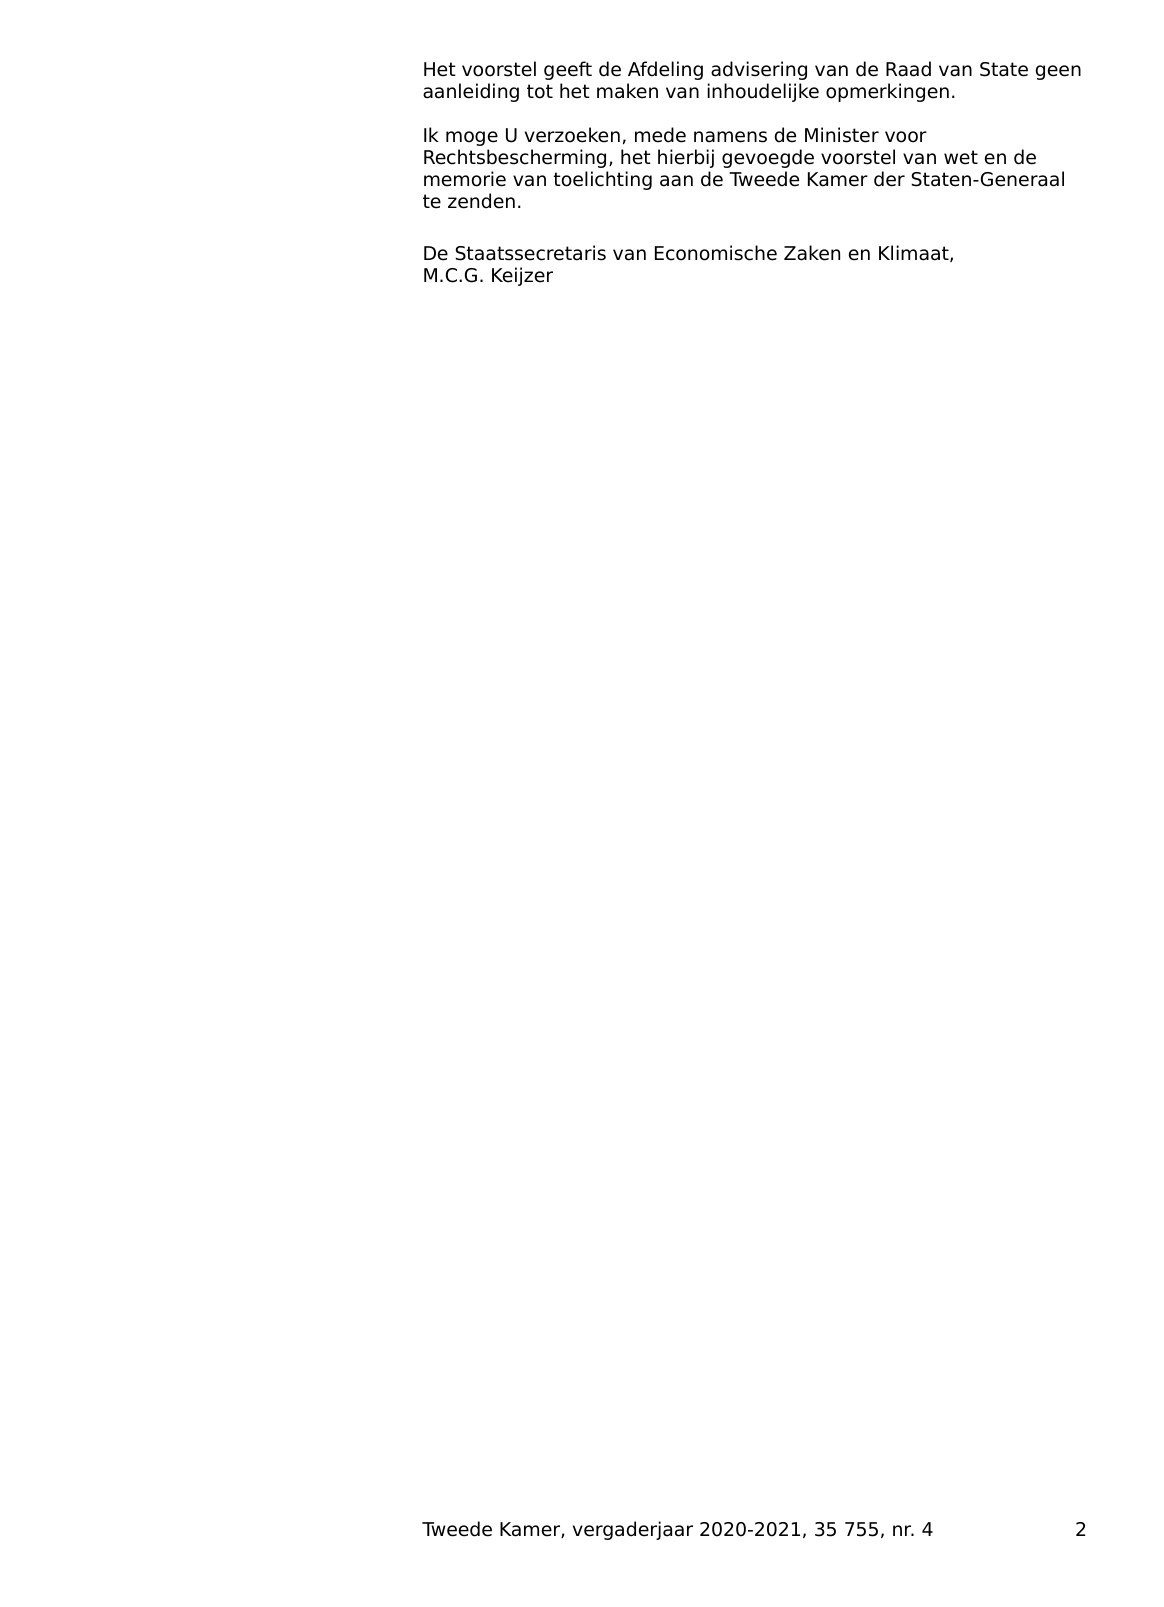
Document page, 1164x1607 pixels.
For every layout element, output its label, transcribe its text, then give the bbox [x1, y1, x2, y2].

text Ik moge U verzoeken, mede namens de Minister voor Rechtsbescherming, het hierbij gevoegde voorstel van wet en de memorie van toelichting aan de Tweede Kamer der Staten-Generaal te zenden. [422, 125, 1087, 213]
text Het voorstel geeft de Afdeling advisering van de Raad van State geen aanleiding tot het maken van inhoudelijke opmerkingen. [422, 59, 1087, 103]
text De Staatssecretaris van Economische Zaken en Klimaat, M.C.G. Keijzer [422, 243, 1087, 287]
